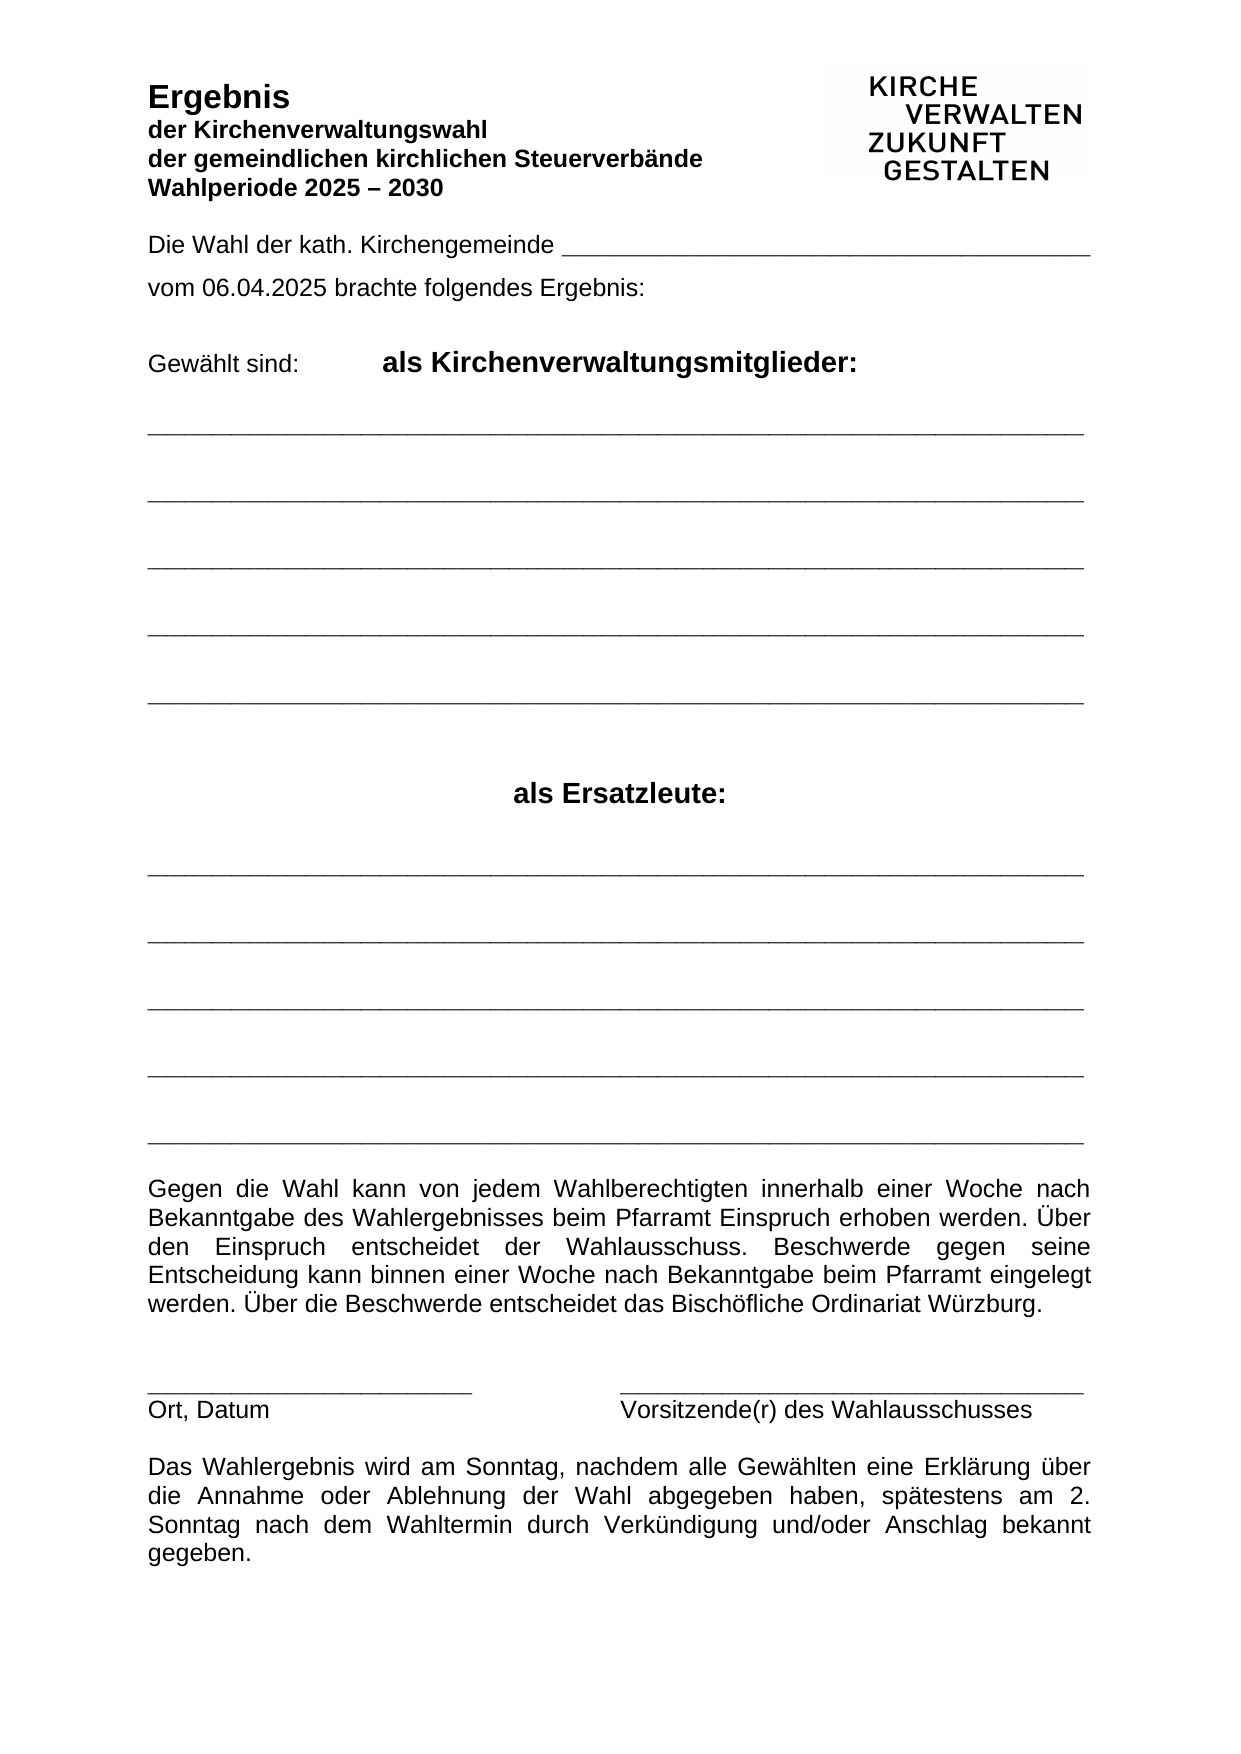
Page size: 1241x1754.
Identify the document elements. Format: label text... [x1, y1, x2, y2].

text _____________________________________________________________________________________________________ [148, 1126, 1092, 1145]
text _____________________________________________________________________________________________________ [148, 925, 1092, 944]
text _____________________________________________________________________________________________________ [148, 417, 1092, 436]
text _____________________________________________________________________________________________________ [148, 858, 1092, 877]
text ___________________________________ __________________________________________________ [148, 1375, 1092, 1394]
text Gegen die Wahl kann von jedem Wahlberechtigten innerhalb einer Woche nach Bekanntgabe des Wahlergebnisses beim Pfarramt Einspruch erhoben werden. Über den Einspruch entscheidet der Wahlausschuss. Beschwerde gegen seine Entscheidung kann binnen einer Woche nach Bekanntgabe beim Pfarramt eingelegt werden. Über die Beschwerde entscheidet das Bischöfliche Ordinariat Würzburg. [148, 1174, 1092, 1318]
text Gewählt sind: als Kirchenverwaltungsmitglieder: [148, 345, 1092, 379]
text vom 06.04.2025 brachte folgendes Ergebnis: [148, 273, 1092, 302]
text der gemeindlichen kirchlichen Steuerverbände [148, 144, 825, 173]
text Das Wahlergebnis wird am Sonntag, nachdem alle Gewählten eine Erklärung über die Annahme oder Ablehnung der Wahl abgegeben haben, spätestens am 2. Sonntag nach dem Wahltermin durch Verkündigung und/oder Anschlag bekannt gegeben. [148, 1452, 1092, 1567]
text _____________________________________________________________________________________________________ [148, 992, 1092, 1011]
text _____________________________________________________________________________________________________ [148, 685, 1092, 704]
text als Ersatzleute: [148, 776, 1092, 810]
subtitle Ort, Datum Vorsitzende(r) des Wahlausschusses [148, 1394, 1092, 1423]
text Ergebnis [148, 77, 825, 115]
text _____________________________________________________________________________________________________ [148, 618, 1092, 637]
picture [825, 60, 1085, 181]
text der Kirchenverwaltungswahl [148, 115, 825, 144]
text [1085, 77, 1092, 115]
text _____________________________________________________________________________________________________ [148, 484, 1092, 503]
text _____________________________________________________________________________________________________ [148, 1059, 1092, 1078]
text _____________________________________________________________________________________________________ [148, 551, 1092, 570]
text Wahlperiode 2025 – 2030 [148, 173, 1092, 201]
text Die Wahl der kath. Kirchengemeinde _________________________________________________________ [148, 230, 1092, 259]
